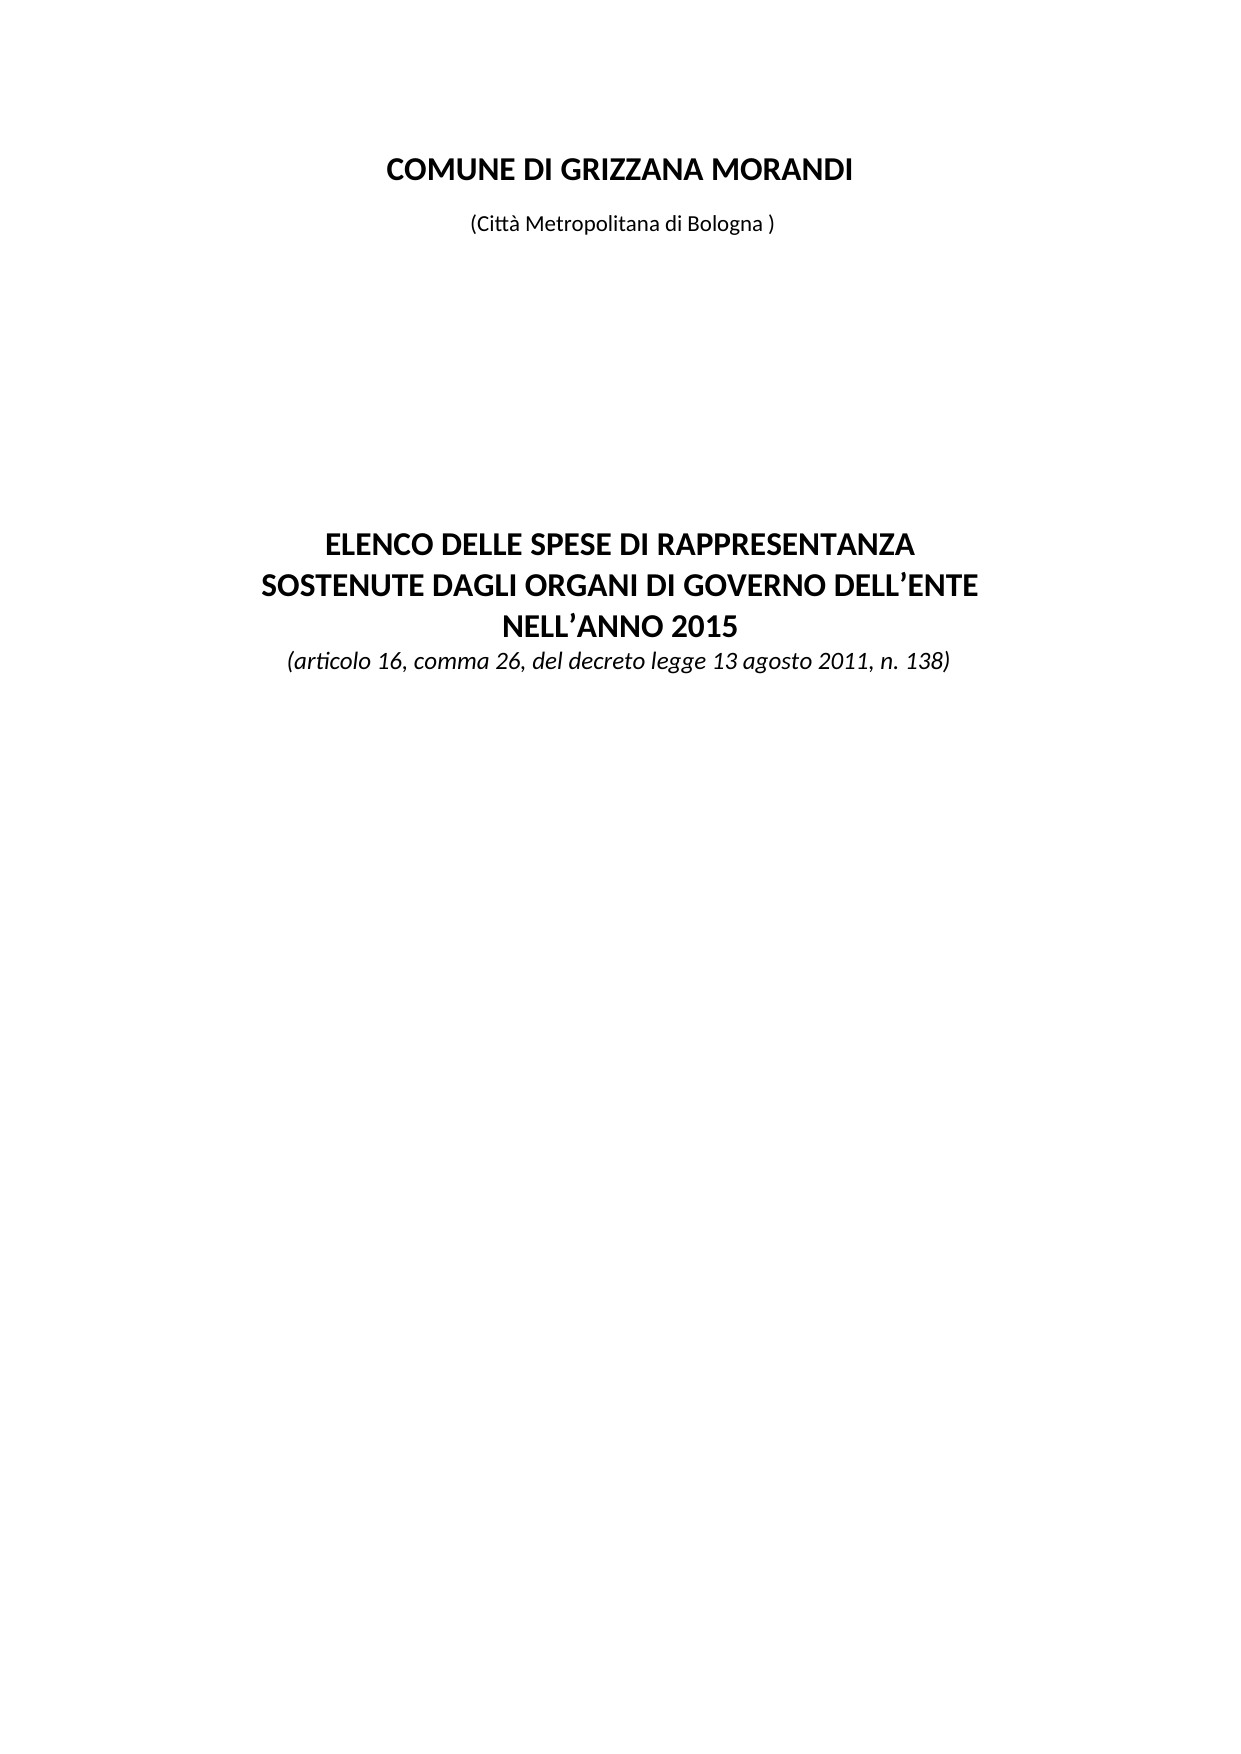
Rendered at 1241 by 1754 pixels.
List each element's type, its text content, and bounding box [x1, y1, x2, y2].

text ELENCO DELLE SPESE DI RAPPRESENTANZA [118, 523, 1122, 564]
text COMUNE DI GRIZZANA MORANDI [118, 148, 1122, 188]
text (Città Metropolitana di Bologna ) [118, 209, 1122, 237]
text NELL’ANNO 2015 [118, 604, 1122, 645]
text SOSTENUTE DAGLI ORGANI DI GOVERNO DELL’ENTE [118, 564, 1122, 604]
text (articolo 16, comma 26, del decreto legge 13 agosto 2011, n. 138) [118, 645, 1122, 676]
